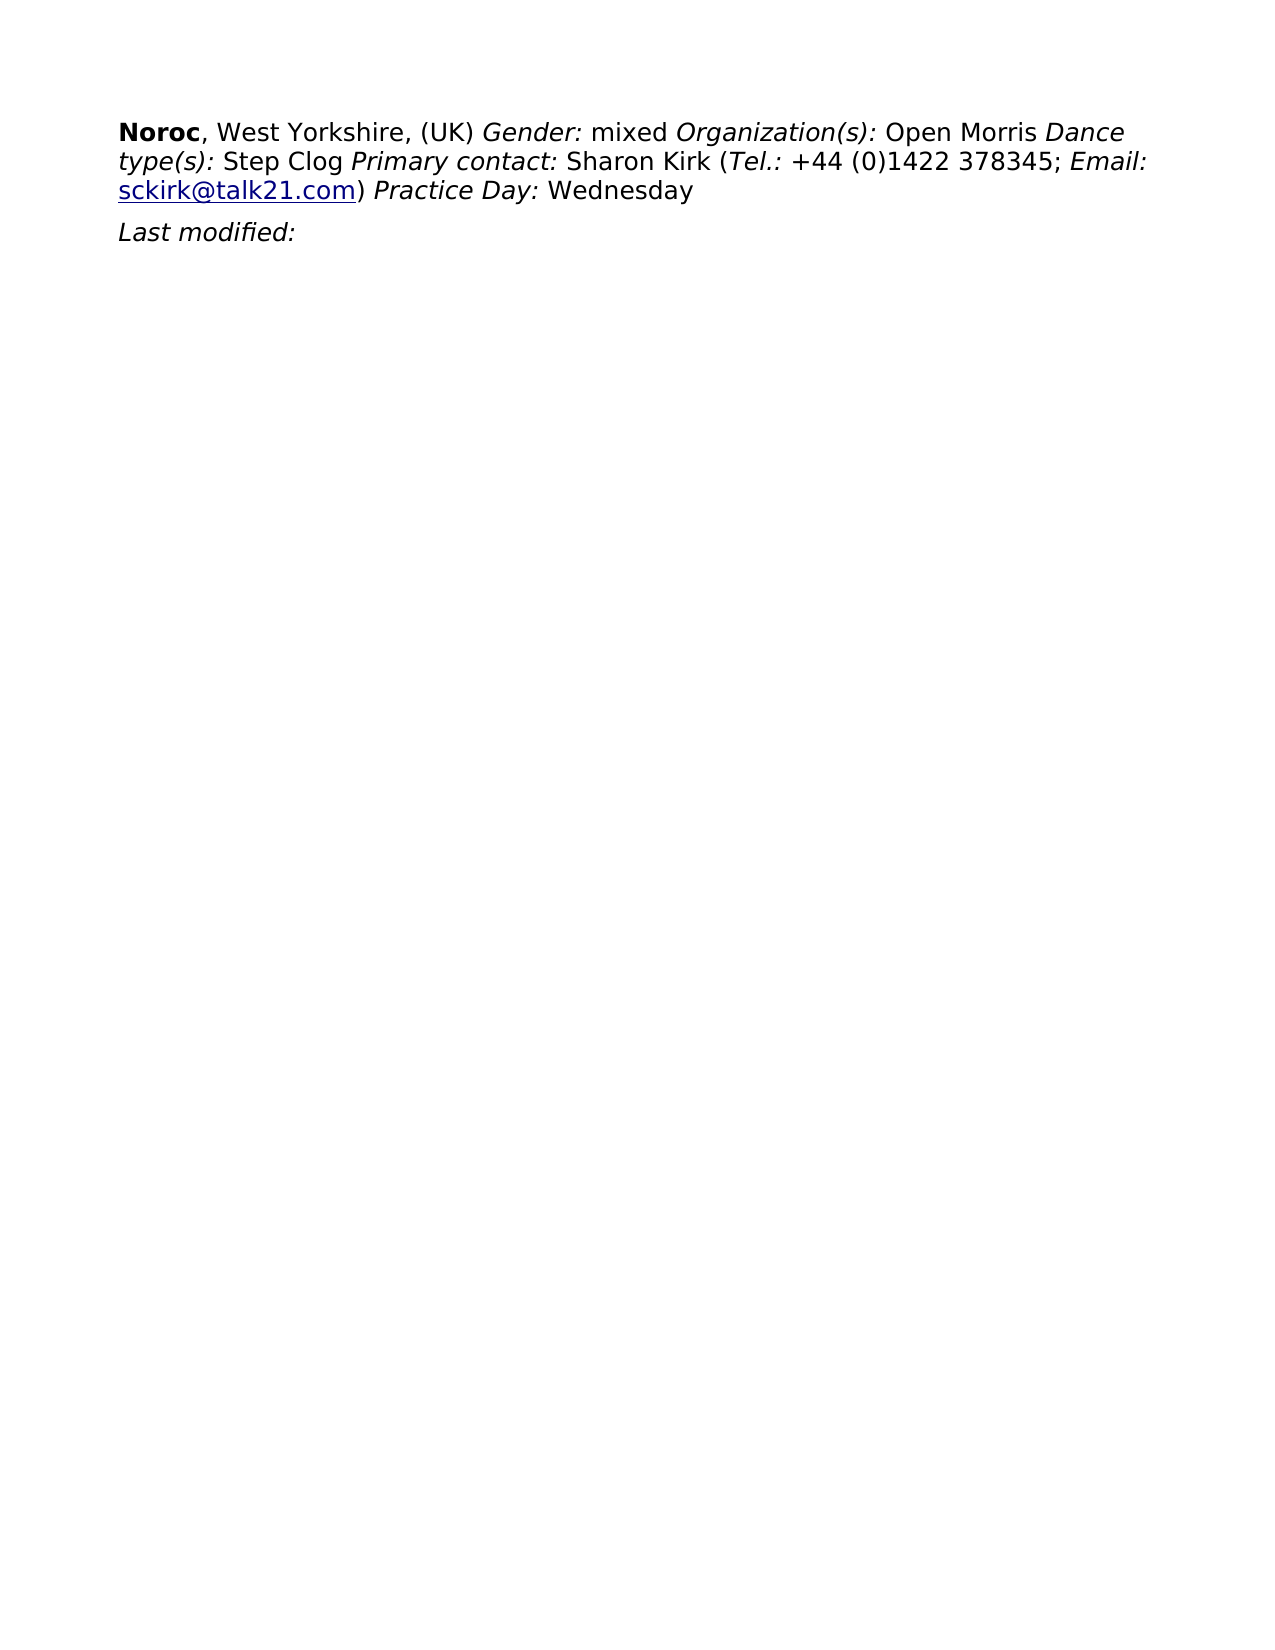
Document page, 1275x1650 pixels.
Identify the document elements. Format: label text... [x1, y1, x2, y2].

text Last modified: [118, 218, 1157, 247]
text Noroc, West Yorkshire, (UK) Gender: mixed Organization(s): Open Morris Dance type(s): Step Clog Primary contact: Sharon Kirk (Tel.: +44 (0)1422 378345; Email: sckirk@talk21.com) Practice Day: Wednesday [118, 118, 1157, 206]
